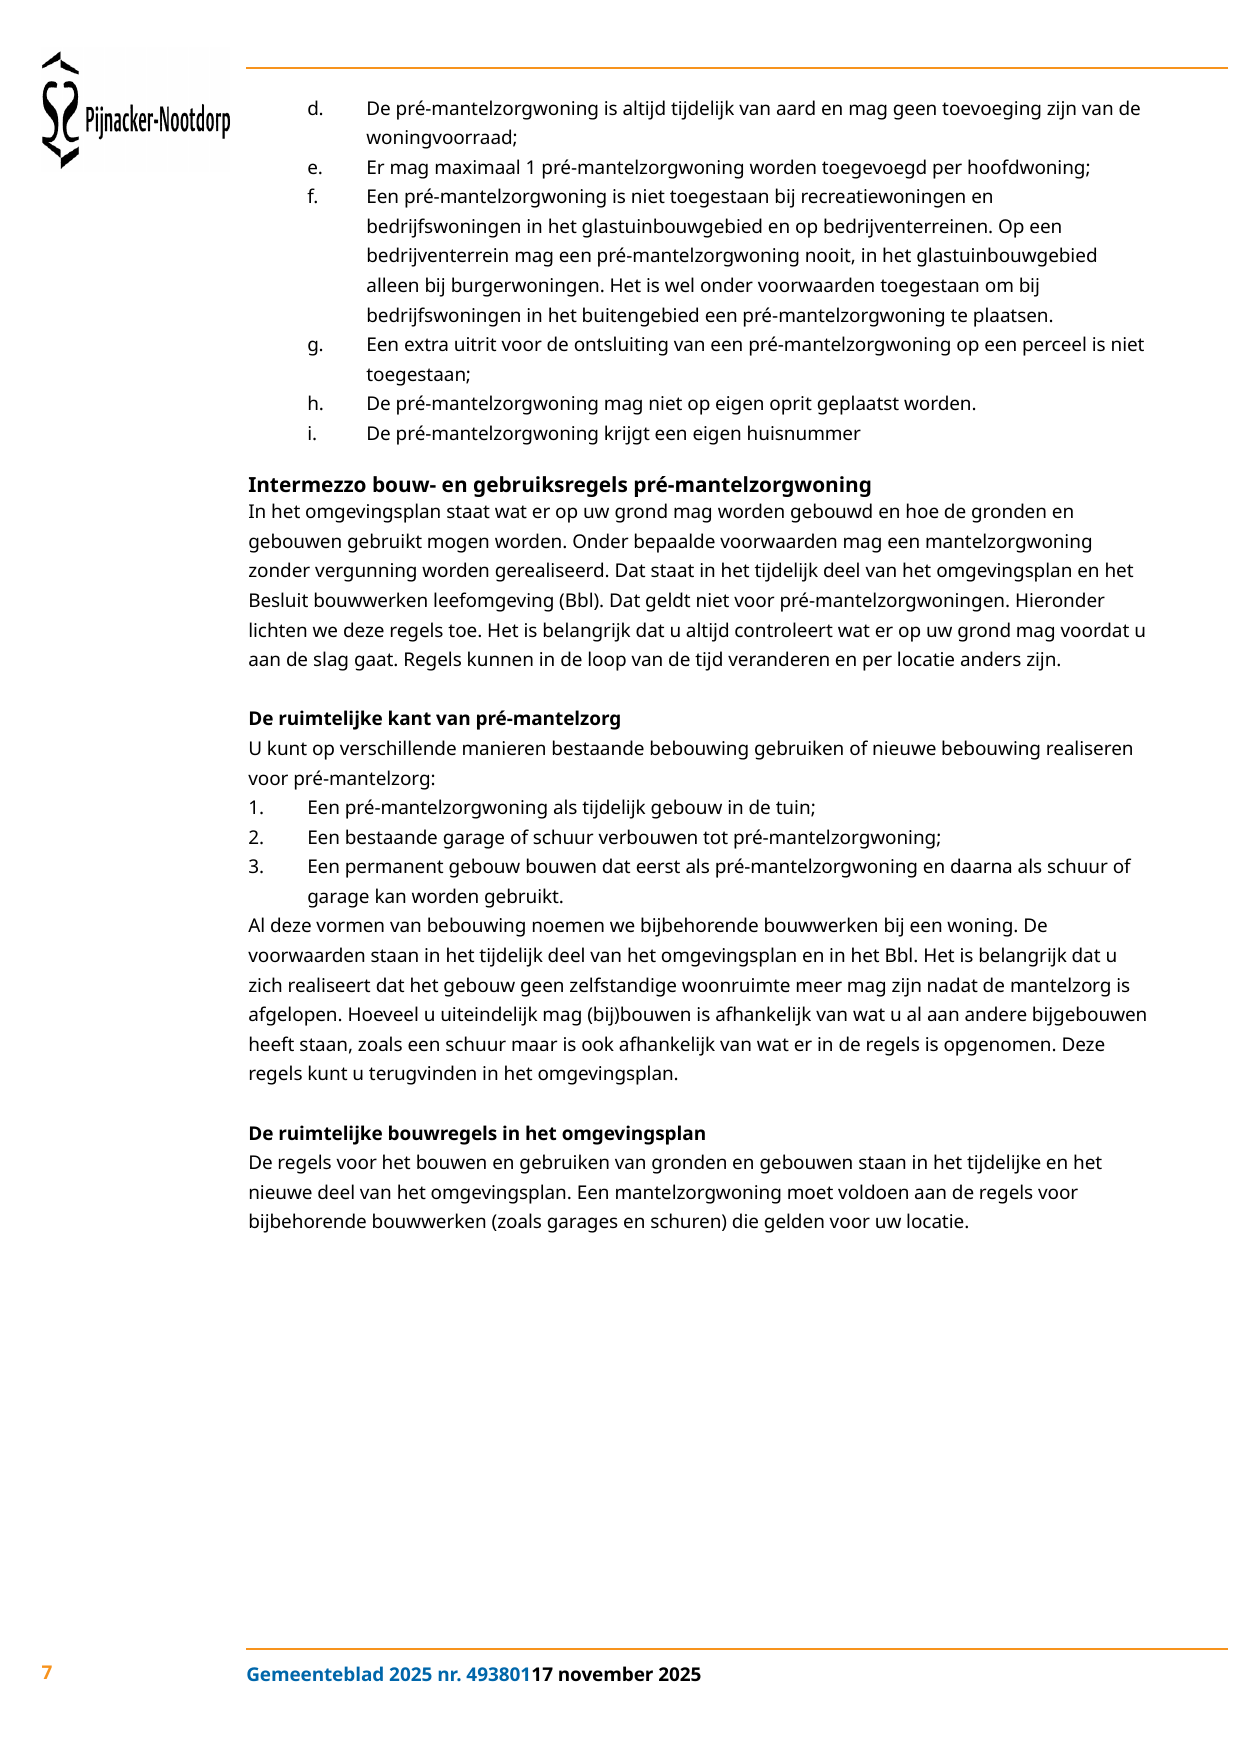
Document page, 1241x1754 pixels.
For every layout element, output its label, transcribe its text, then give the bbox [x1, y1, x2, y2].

list Een pré-mantelzorgwoning als tijdelijk gebouw in de tuin; [248, 794, 1152, 820]
text Al deze vormen van bebouwing noemen we bijbehorende bouwwerken bij een woning. De voorwaarden staan in het tijdelijk deel van het omgevingsplan en in het Bbl. Het is belangrijk dat u zich realiseert dat het gebouw geen zelfstandige woonruimte meer mag zijn nadat de mantelzorg is afgelopen. Hoeveel u uiteindelijk mag (bij)bouwen is afhankelijk van wat u al aan andere bijgebouwen heeft staan, zoals een schuur maar is ook afhankelijk van wat er in de regels is opgenomen. Deze regels kunt u terugvinden in het omgevingsplan. [248, 913, 1152, 1086]
table_header 3.3 Samenvatting voorwaarden pré-mantelzorgwoning De pré-mantelzorgwoning moet gerealiseerd te worden binnen de bestaande bebouwingsmogelijkheden op grond van het omgevingsplan. Er mag niet meer gebouwd worden dan dat het omgevingsplan voorschrijft of vergunningsvrij is. In het buitengebied of in het glastuinbouwgebied geldt daarnaast dat de pré-mantelzorg woning binnen de bestemming wonen gebouwd moet worden Aan de pré-mantelzorgwoning worden de volgende eisen gesteld: De pré-mantelzorgwoning past bij de verwachtte zorgvraag die blijkt uit de eventuele indicatie van een zorgprofessional (bijvoorbeeld een nultredenwoning die rollatorgeschikt en rolstoelvriendelijk is. De uitstraling van de pré-mantelzorgwoning past binnen de omgeving en wordt beoordeeld door de commissie ruimtelijke kwaliteit; De pré-mantelzorgwoning moet achter de voorgevelrooilijn geplaatst worden; De pré-mantelzorgwoning is altijd tijdelijk van aard en mag geen toevoeging zijn van de woningvoorraad; Er mag maximaal 1 pré-mantelzorgwoning worden toegevoegd per hoofdwoning; Een pré-mantelzorgwoning is niet toegestaan bij recreatiewoningen en bedrijfswoningen in het glastuinbouwgebied en op bedrijventerreinen. Op een bedrijventerrein mag een pré-mantelzorgwoning nooit, in het glastuinbouwgebied alleen bij burgerwoningen. Het is wel onder voorwaarden toegestaan om bij bedrijfswoningen in het buitengebied een pré-mantelzorgwoning te plaatsen. Een extra uitrit voor de ontsluiting van een pré-mantelzorgwoning op een perceel is niet toegestaan; De pré-mantelzorgwoning mag niet op eigen oprit geplaatst worden. De pré-mantelzorgwoning krijgt een eigen huisnummer [248, 95, 1152, 446]
list Een permanent gebouw bouwen dat eerst als pré-mantelzorgwoning en daarna als schuur of garage kan worden gebruikt. [248, 853, 1152, 909]
text De regels voor het bouwen en gebruiken van gronden en gebouwen staan in het tijdelijke en het nieuwe deel van het omgevingsplan. Een mantelzorgwoning moet voldoen aan de regels voor bijbehorende bouwwerken (zoals garages en schuren) die gelden voor uw locatie. [248, 1149, 1152, 1234]
list Een bestaande garage of schuur verbouwen tot pré-mantelzorgwoning; [248, 824, 1152, 849]
text In het omgevingsplan staat wat er op uw grond mag worden gebouwd en hoe de gronden en gebouwen gebruikt mogen worden. Onder bepaalde voorwaarden mag een mantelzorgwoning zonder vergunning worden gerealiseerd. Dat staat in het tijdelijk deel van het omgevingsplan en het Besluit bouwwerken leefomgeving (Bbl). Dat geldt niet voor pré-mantelzorgwoningen. Hieronder lichten we deze regels toe. Het is belangrijk dat u altijd controleert wat er op uw grond mag voordat u aan de slag gaat. Regels kunnen in de loop van de tijd veranderen en per locatie anders zijn. [248, 498, 1152, 672]
picture [41, 47, 231, 172]
text Intermezzo bouw- en gebruiksregels pré-mantelzorgwoning [248, 470, 1152, 498]
text De ruimtelijke kant van pré-mantelzorg [248, 706, 1152, 731]
text U kunt op verschillende manieren bestaande bebouwing gebruiken of nieuwe bebouwing realiseren voor pré-mantelzorg: [248, 735, 1152, 790]
text De ruimtelijke bouwregels in het omgevingsplan [248, 1120, 1152, 1145]
